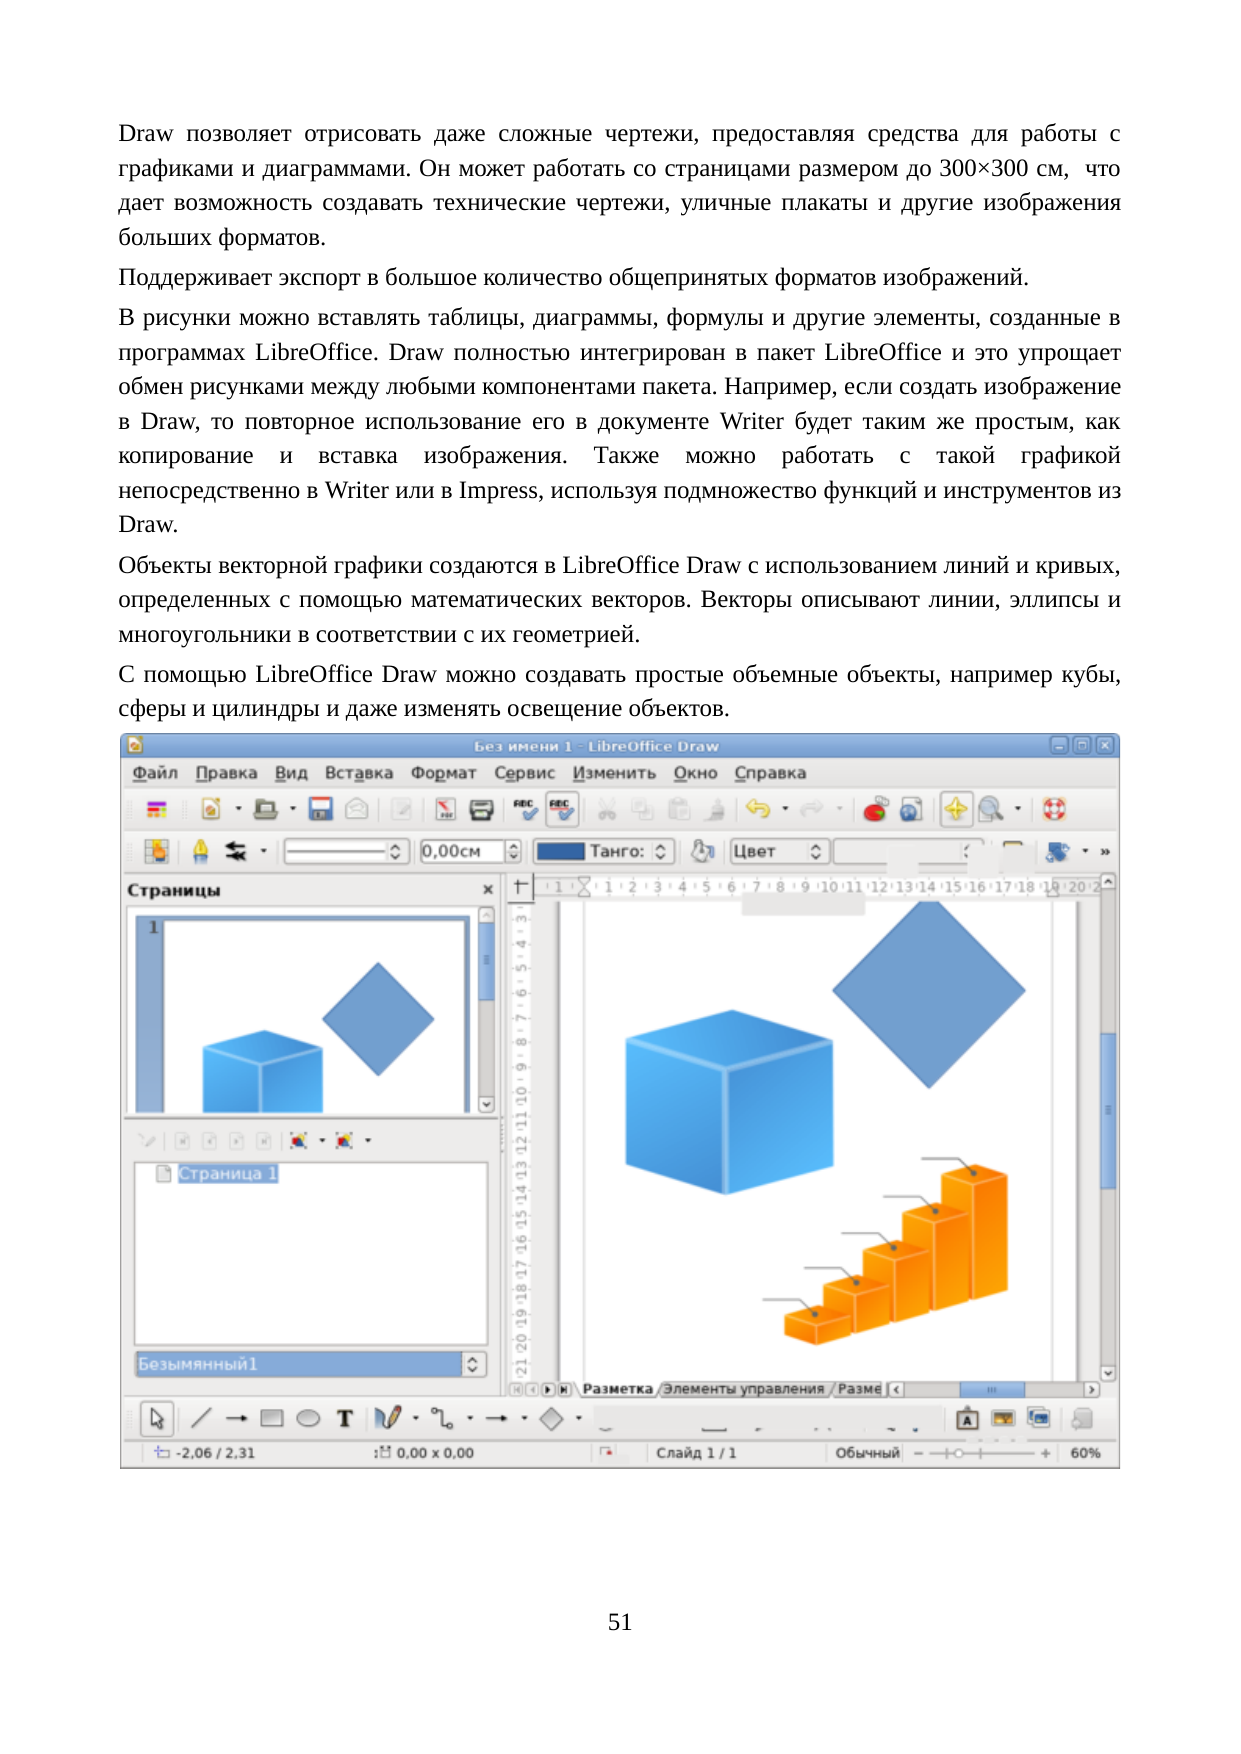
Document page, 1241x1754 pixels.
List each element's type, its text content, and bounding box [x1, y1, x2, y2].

text Draw позволяет отрисовать даже сложные чертежи, предоставляя средства для работы с графиками и диаграммами. Он может работать со страницами размером до 300×300 см, что дает возможность создавать технические чертежи, уличные плакаты и другие изображения больших форматов. [118, 118, 1122, 250]
text Объекты векторной графики создаются в LibreOffice Draw с использованием линий и кривых, определенных с помощью математических векторов. Векторы описывают линии, эллипсы и многоугольники в соответствии с их геометрией. [118, 550, 1122, 647]
text В рисунки можно вставлять таблицы, диаграммы, формулы и другие элементы, созданные в программах LibreOffice. Draw полностью интегрирован в пакет LibreOffice и это упрощает обмен рисунками между любыми компонентами пакета. Например, если создать изображение в Draw, то повторное использование его в документе Writer будет таким же простым, как копирование и вставка изображения. Также можно работать с такой графикой непосредственно в Writer или в Impress, используя подмножество функций и инструментов из Draw. [118, 302, 1122, 538]
text С помощью LibreOffice Draw можно создавать простые объемные объекты, например кубы, сферы и цилиндры и даже изменять освещение объектов. [118, 659, 1122, 722]
picture [120, 733, 1121, 1469]
text Поддерживает экспорт в большое количество общепринятых форматов изображений. [118, 262, 1122, 291]
